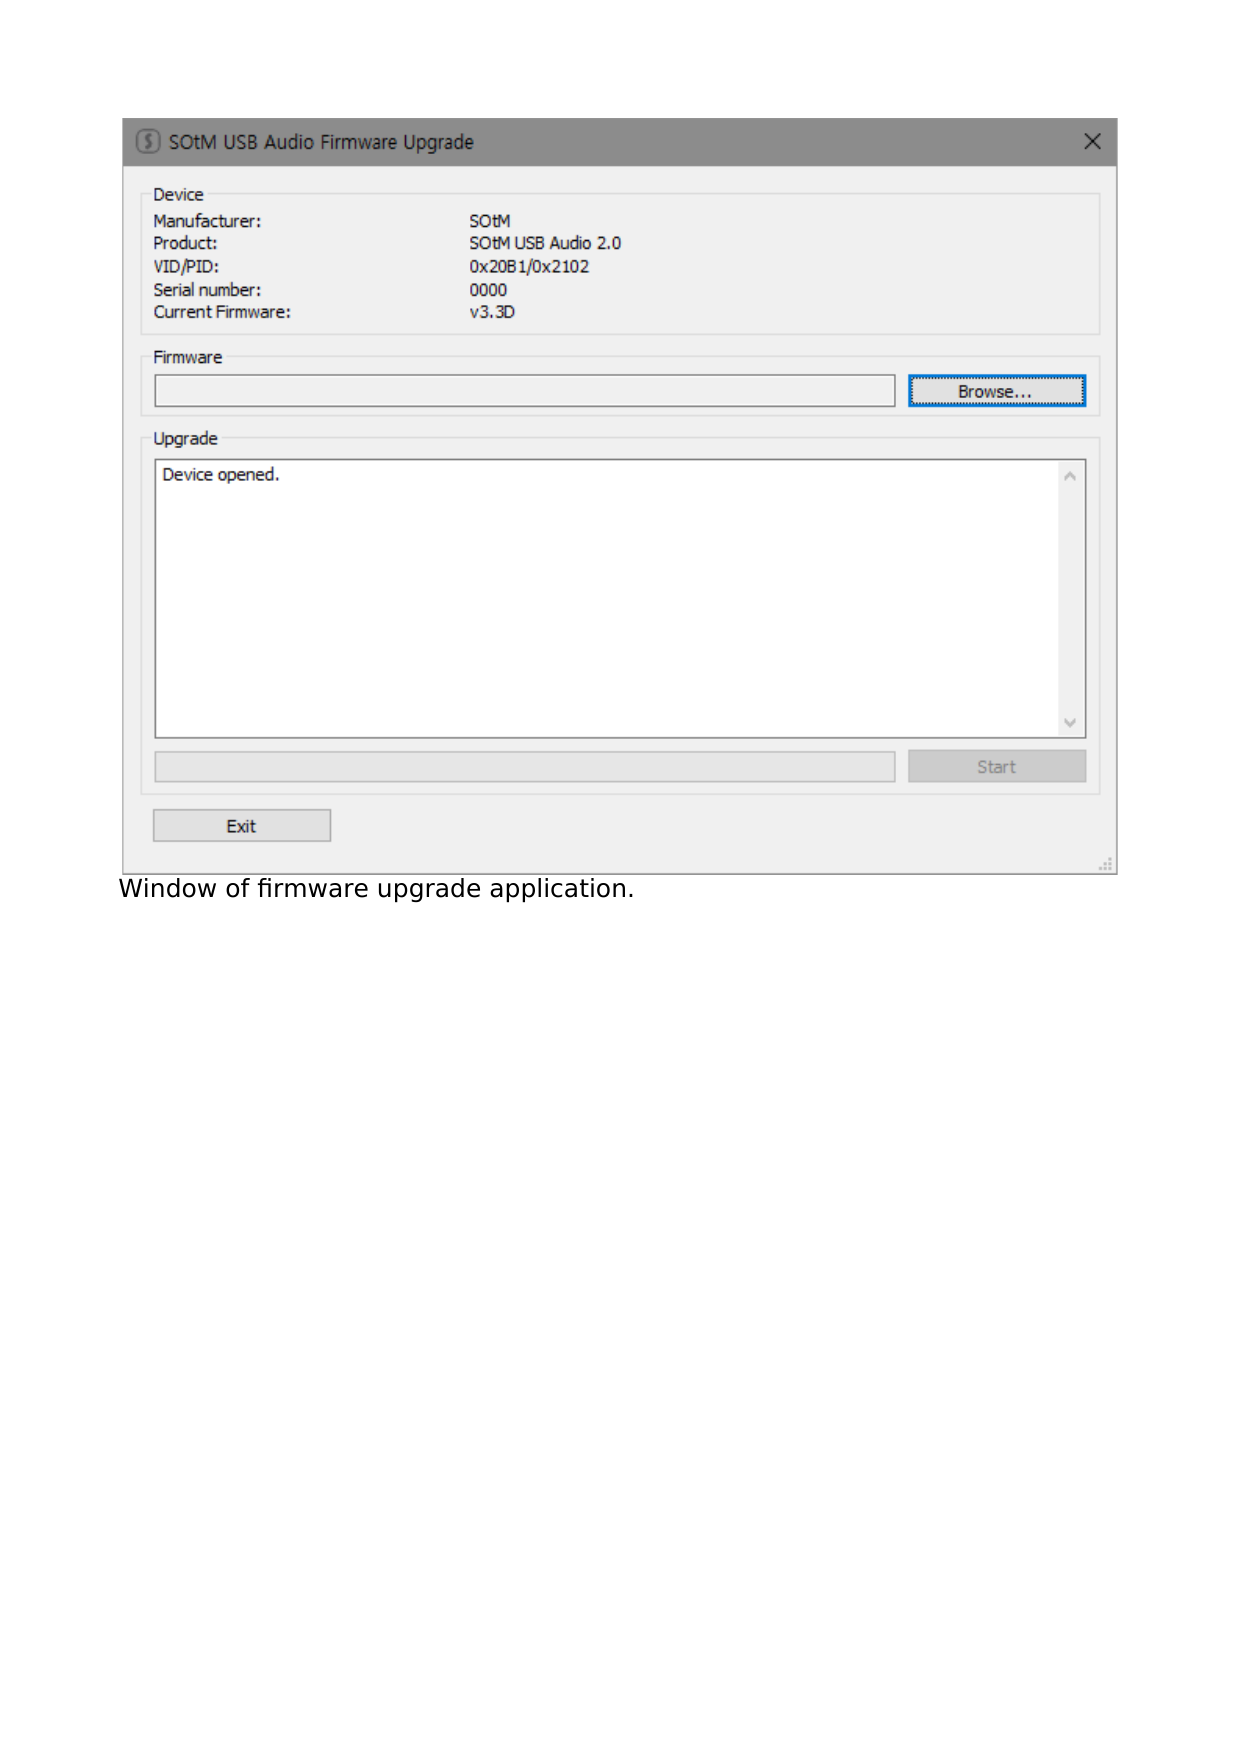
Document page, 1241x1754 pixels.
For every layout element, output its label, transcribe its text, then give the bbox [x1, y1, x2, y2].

picture [122, 118, 1118, 875]
text Window of firmware upgrade application. [118, 118, 1122, 903]
